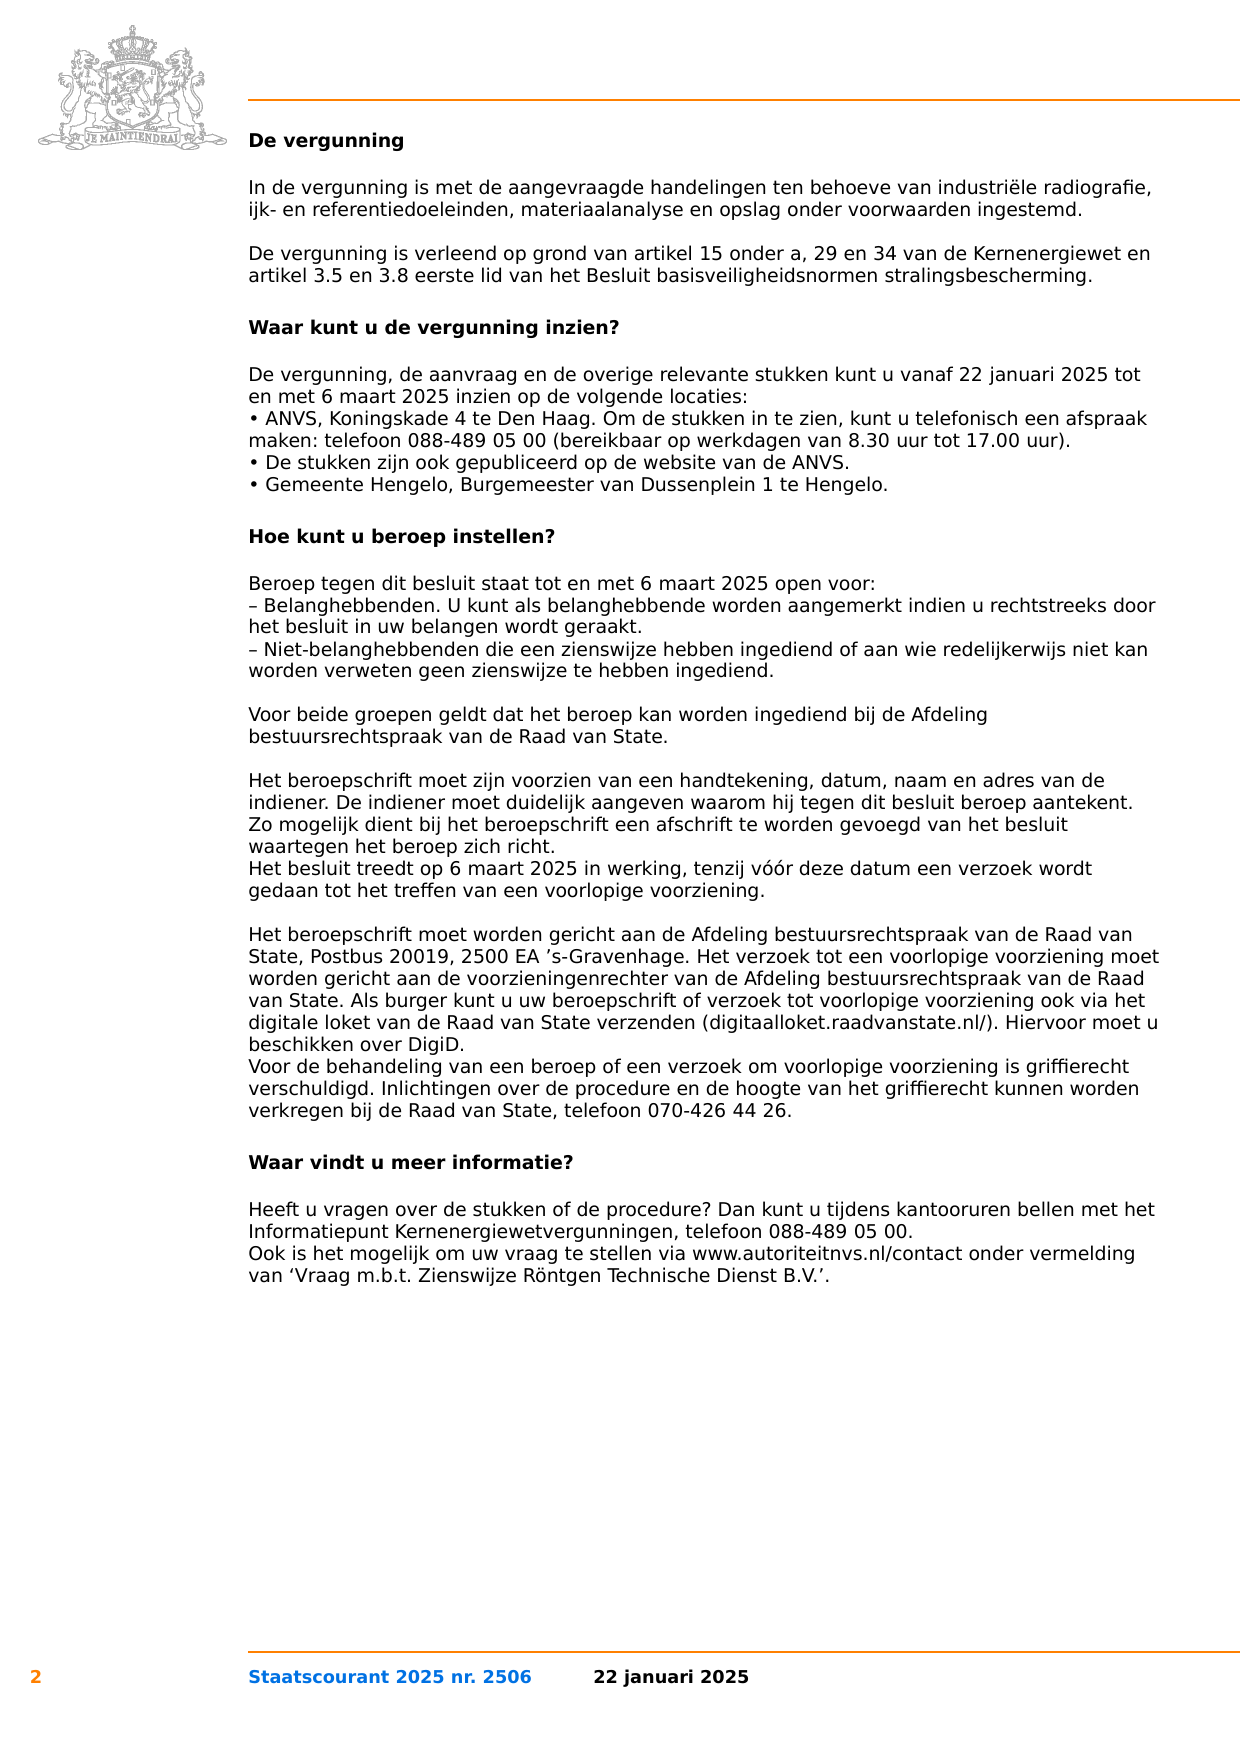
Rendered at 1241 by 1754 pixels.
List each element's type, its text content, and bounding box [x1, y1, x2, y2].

text • De stukken zijn ook gepubliceerd op de website van de ANVS. [248, 452, 1163, 473]
text • Gemeente Hengelo, Burgemeester van Dussenplein 1 te Hengelo. [248, 473, 1163, 496]
text – Niet-belanghebbenden die een zienswijze hebben ingediend of aan wie redelijkerwijs niet kan worden verweten geen zienswijze te hebben ingediend. [248, 638, 1163, 682]
picture [38, 25, 227, 150]
text Voor de behandeling van een beroep of een verzoek om voorlopige voorziening is griffierecht verschuldigd. Inlichtingen over de procedure en de hoogte van het griffierecht kunnen worden verkregen bij de Raad van State, telefoon 070-426 44 26. [248, 1056, 1163, 1122]
text In de vergunning is met de aangevraagde handelingen ten behoeve van industriële radiografie, ijk- en referentiedoeleinden, materiaalanalyse en opslag onder voorwaarden ingestemd. [248, 177, 1163, 221]
text – Belanghebbenden. U kunt als belanghebbende worden aangemerkt indien u rechtstreeks door het besluit in uw belangen wordt geraakt. [248, 594, 1163, 638]
text Heeft u vragen over de stukken of de procedure? Dan kunt u tijdens kantooruren bellen met het Informatiepunt Kernenergiewetvergunningen, telefoon 088-489 05 00. [248, 1199, 1163, 1243]
text Beroep tegen dit besluit staat tot en met 6 maart 2025 open voor: [248, 572, 1163, 594]
subtitle Hoe kunt u beroep instellen? [248, 526, 1163, 547]
subtitle Waar vindt u meer informatie? [248, 1152, 1163, 1174]
text Het besluit treedt op 6 maart 2025 in werking, tenzij vóór deze datum een verzoek wordt gedaan tot het treffen van een voorlopige voorziening. [248, 858, 1163, 902]
text Het beroepschrift moet zijn voorzien van een handtekening, datum, naam en adres van de indiener. De indiener moet duidelijk aangeven waarom hij tegen dit besluit beroep aantekent. Zo mogelijk dient bij het beroepschrift een afschrift te worden gevoegd van het besluit waartegen het beroep zich richt. [248, 770, 1163, 858]
text • ANVS, Koningskade 4 te Den Haag. Om de stukken in te zien, kunt u telefonisch een afspraak maken: telefoon 088-489 05 00 (bereikbaar op werkdagen van 8.30 uur tot 17.00 uur). [248, 408, 1163, 452]
text De vergunning is verleend op grond van artikel 15 onder a, 29 en 34 van de Kernenergiewet en artikel 3.5 en 3.8 eerste lid van het Besluit basisveiligheidsnormen stralingsbescherming. [248, 243, 1163, 287]
text Voor beide groepen geldt dat het beroep kan worden ingediend bij de Afdeling bestuursrechtspraak van de Raad van State. [248, 704, 1163, 748]
text Ook is het mogelijk om uw vraag te stellen via www.autoriteitnvs.nl/contact onder vermelding van ‘Vraag m.b.t. Zienswijze Röntgen Technische Dienst B.V.’. [248, 1243, 1163, 1287]
subtitle Waar kunt u de vergunning inzien? [248, 317, 1163, 339]
text Het beroepschrift moet worden gericht aan de Afdeling bestuursrechtspraak van de Raad van State, Postbus 20019, 2500 EA ’s-Gravenhage. Het verzoek tot een voorlopige voorziening moet worden gericht aan de voorzieningenrechter van de Afdeling bestuursrechtspraak van de Raad van State. Als burger kunt u uw beroepschrift of verzoek tot voorlopige voorziening ook via het digitale loket van de Raad van State verzenden (digitaalloket.raadvanstate.nl/). Hiervoor moet u beschikken over DigiD. [248, 924, 1163, 1056]
subtitle De vergunning [248, 130, 1163, 152]
text De vergunning, de aanvraag en de overige relevante stukken kunt u vanaf 22 januari 2025 tot en met 6 maart 2025 inzien op de volgende locaties: [248, 364, 1163, 408]
